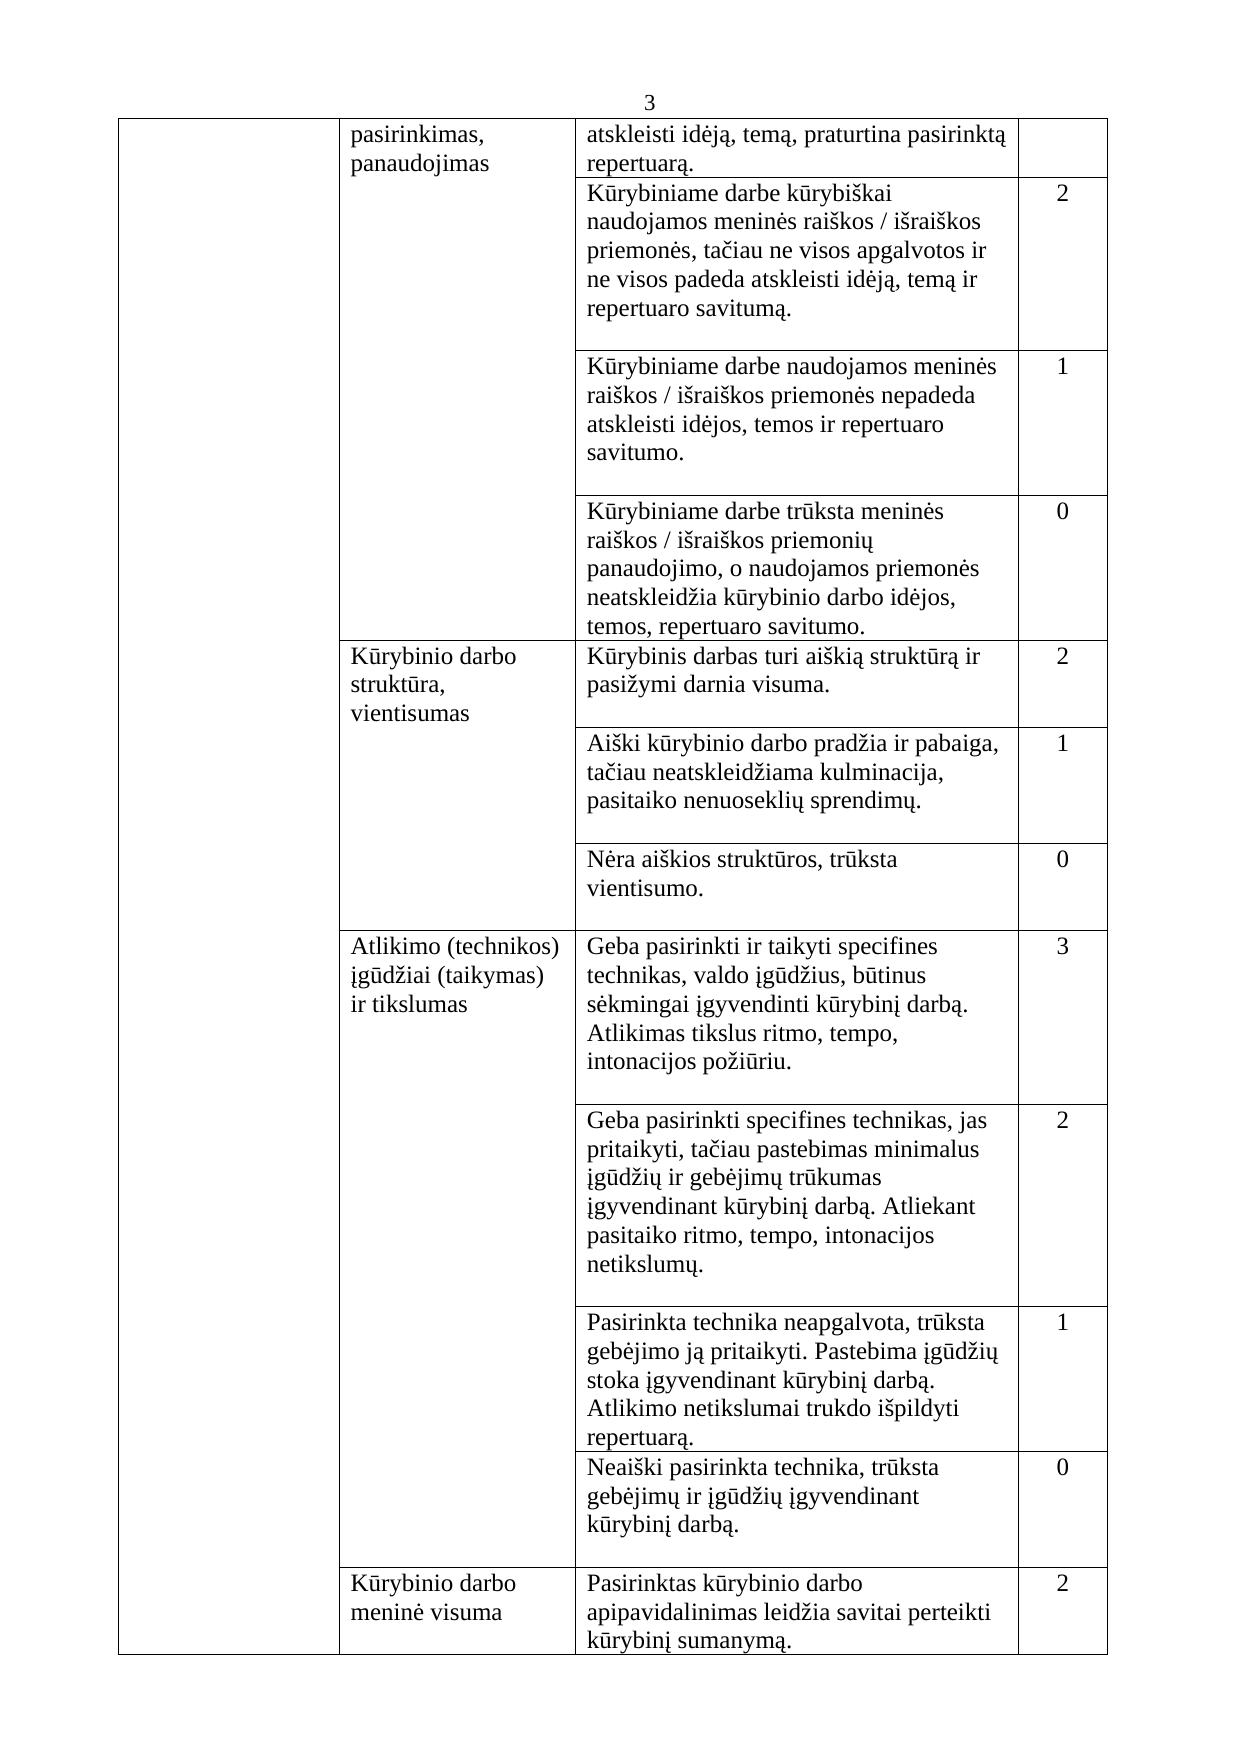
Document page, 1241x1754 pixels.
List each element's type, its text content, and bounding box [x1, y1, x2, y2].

table_cell Kūrybiniame darbe kūrybiškai naudojamos meninės raiškos / išraiškos priemonės, tačiau ne visos apgalvotos ir ne visos padeda atskleisti idėją, temą ir repertuaro savitumą. [576, 178, 1018, 350]
table_cell Atlikimo (technikos) įgūdžiai (taikymas) ir tikslumas [340, 931, 575, 1567]
table_cell Kūrybinio darbo meninė visuma [340, 1568, 575, 1654]
table_cell 2 [1019, 1568, 1107, 1654]
table_cell 2 [1019, 178, 1107, 350]
table_cell 0 [1019, 844, 1107, 930]
table_cell 0 [1019, 1452, 1107, 1567]
table_cell Kūrybinis darbas turi aiškią struktūrą ir pasižymi darnia visuma. [576, 641, 1018, 727]
table_cell [119, 119, 339, 1654]
table_cell 1 [1019, 1307, 1107, 1451]
table_cell pasirinkimas, panaudojimas [340, 119, 575, 640]
table_cell Kūrybiniame darbe naudojamos meninės raiškos / išraiškos priemonės nepadeda atskleisti idėjos, temos ir repertuaro savitumo. [576, 351, 1018, 495]
table_cell Aiški kūrybinio darbo pradžia ir pabaiga, tačiau neatskleidžiama kulminacija, pasitaiko nenuoseklių sprendimų. [576, 728, 1018, 843]
table_cell Pasirinkta technika neapgalvota, trūksta gebėjimo ją pritaikyti. Pastebima įgūdžių stoka įgyvendinant kūrybinį darbą. Atlikimo netikslumai trukdo išpildyti repertuarą. [576, 1307, 1018, 1451]
table_cell 1 [1019, 351, 1107, 495]
table_cell Kūrybinio darbo struktūra, vientisumas [340, 641, 575, 930]
table_cell [1019, 119, 1107, 177]
table_cell Pasirinktas kūrybinio darbo apipavidalinimas leidžia savitai perteikti kūrybinį sumanymą. [576, 1568, 1018, 1654]
table_cell 3 [1019, 931, 1107, 1104]
table_cell 2 [1019, 641, 1107, 727]
table_cell Geba pasirinkti ir taikyti specifines technikas, valdo įgūdžius, būtinus sėkmingai įgyvendinti kūrybinį darbą. Atlikimas tikslus ritmo, tempo, intonacijos požiūriu. [576, 931, 1018, 1104]
table_cell Kūrybiniame darbe trūksta meninės raiškos / išraiškos priemonių panaudojimo, o naudojamos priemonės neatskleidžia kūrybinio darbo idėjos, temos, repertuaro savitumo. [576, 496, 1018, 640]
table_cell 1 [1019, 728, 1107, 843]
table_cell Geba pasirinkti specifines technikas, jas pritaikyti, tačiau pastebimas minimalus įgūdžių ir gebėjimų trūkumas įgyvendinant kūrybinį darbą. Atliekant pasitaiko ritmo, tempo, intonacijos netikslumų. [576, 1105, 1018, 1306]
table_cell Nėra aiškios struktūros, trūksta vientisumo. [576, 844, 1018, 930]
table_cell atskleisti idėją, temą, praturtina pasirinktą repertuarą. [576, 119, 1018, 177]
table_cell 2 [1019, 1105, 1107, 1306]
table_cell 0 [1019, 496, 1107, 640]
table_cell Neaiški pasirinkta technika, trūksta gebėjimų ir įgūdžių įgyvendinant kūrybinį darbą. [576, 1452, 1018, 1567]
